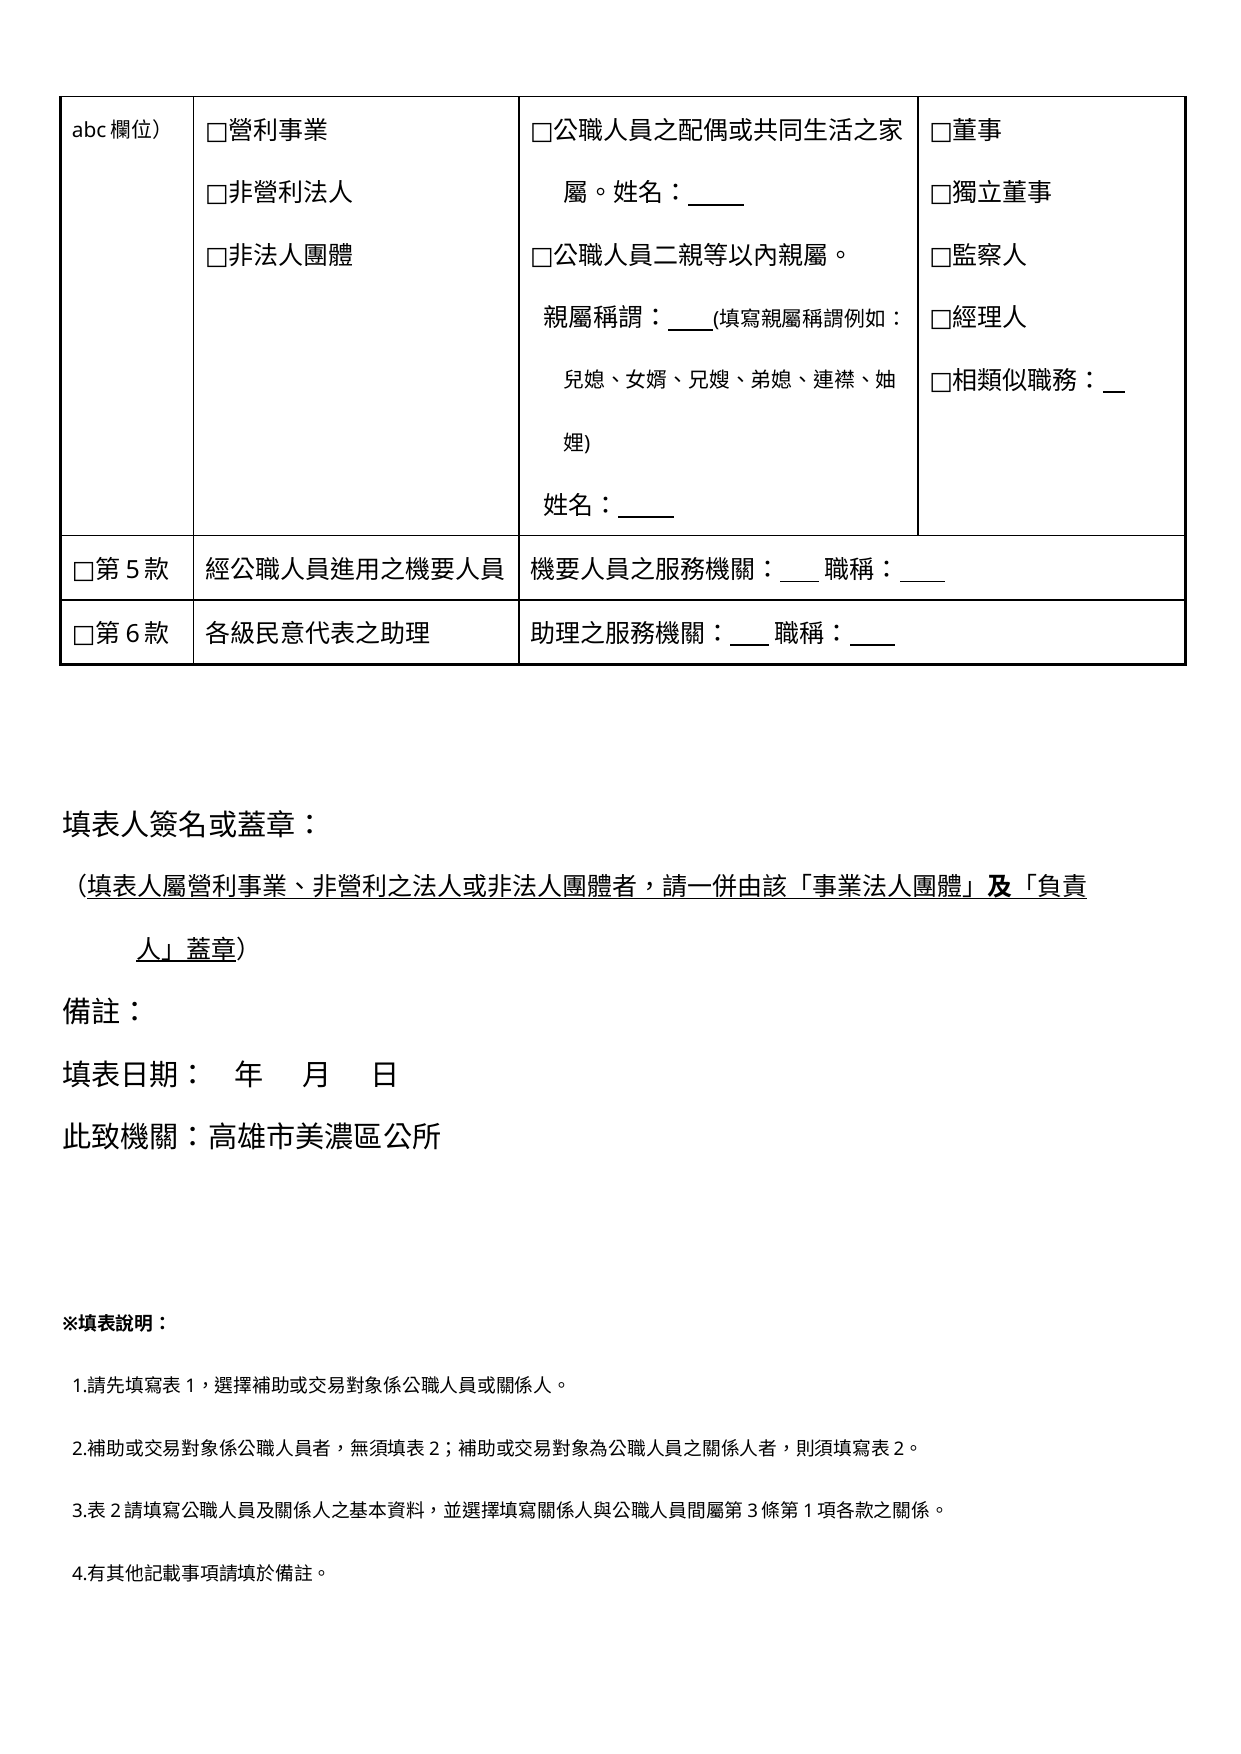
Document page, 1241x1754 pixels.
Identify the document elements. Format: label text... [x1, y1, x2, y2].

table_cell 各級民意代表之助理 [194, 601, 518, 663]
table_cell □公職人員之配偶或共同生活之家屬。姓名： □公職人員二親等以內親屬。 親屬稱謂： (填寫親屬稱謂例如：兒媳、女婿、兄嫂、弟媳、連襟、妯娌) 姓名： [520, 97, 917, 535]
text 4.有其他記載事項請填於備註。 [62, 1541, 1204, 1603]
table_cell 經公職人員進用之機要人員 [194, 536, 518, 599]
text 此致機關：高雄市美濃區公所 [62, 1103, 1110, 1166]
text 填表日期： 年 月 日 [62, 1041, 1110, 1103]
text （填表人屬營利事業、非營利之法人或非法人團體者，請一併由該「事業法人團體」及「負責人」蓋章） [62, 853, 1110, 978]
table_cell abc欄位） [62, 97, 193, 535]
text 2.補助或交易對象係公職人員者，無須填表2；補助或交易對象為公職人員之關係人者，則須填寫表2。 [62, 1416, 1204, 1478]
text 1.請先填寫表1，選擇補助或交易對象係公職人員或關係人。 [62, 1353, 1204, 1416]
table_cell □第5款 [62, 536, 193, 599]
text ※填表說明： [62, 1291, 1110, 1353]
table_cell □營利事業 □非營利法人 □非法人團體 [194, 97, 518, 535]
table_cell 機要人員之服務機關： 職稱： [520, 536, 1184, 599]
table_cell □董事 □獨立董事 □監察人 □經理人 □相類似職務： [919, 97, 1184, 535]
table_cell □第6款 [62, 601, 193, 663]
table_cell 助理之服務機關： 職稱： [520, 601, 1184, 663]
text 填表人簽名或蓋章： [62, 791, 1110, 853]
text 3.表2請填寫公職人員及關係人之基本資料，並選擇填寫關係人與公職人員間屬第3條第1項各款之關係。 [62, 1478, 1204, 1541]
text 備註： [62, 978, 1110, 1041]
